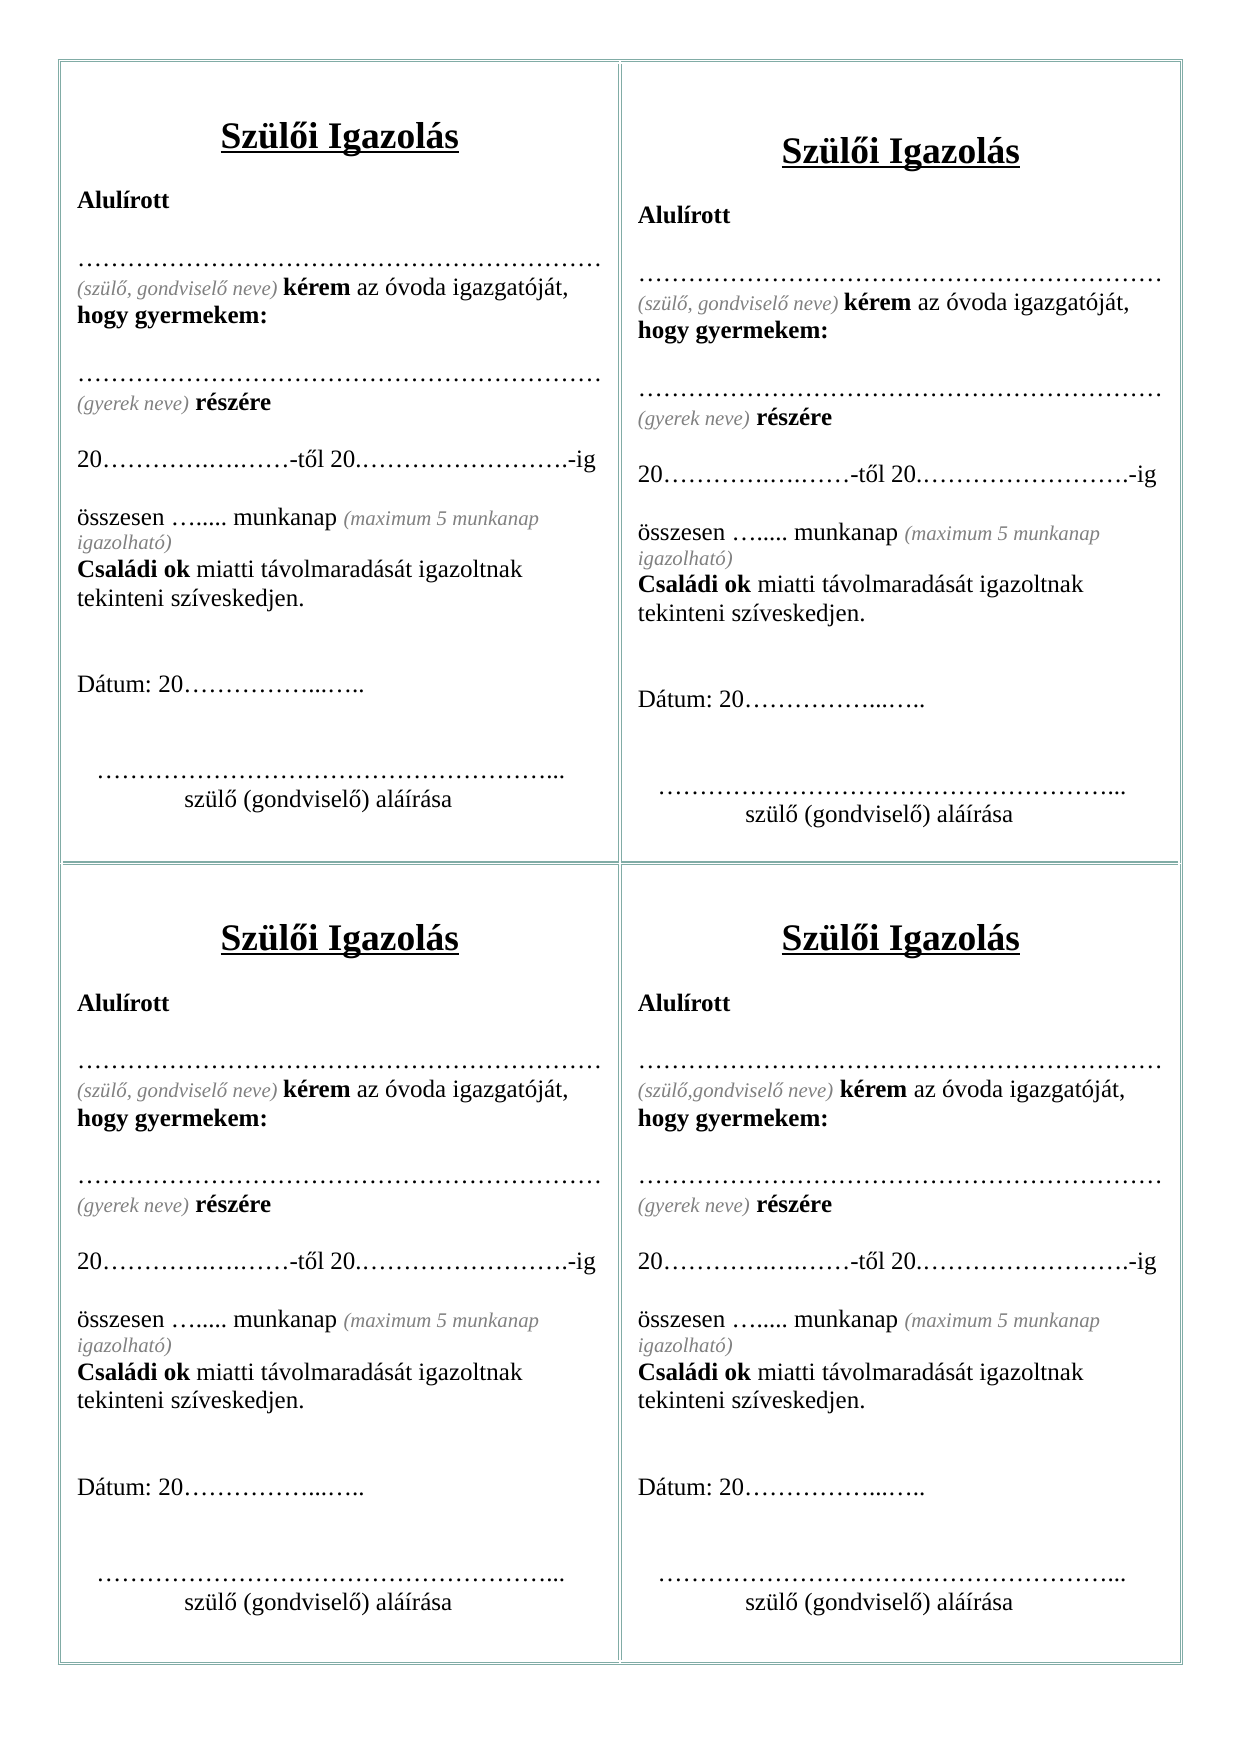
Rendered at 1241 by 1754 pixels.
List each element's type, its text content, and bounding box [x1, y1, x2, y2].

table_cell Szülői Igazolás Alulírott ……………………………………………………… (szülő,gondviselő neve) kérem az óvoda igazgatóját, hogy gyermekem: ………………………………………………………(gyerek neve) részére 20………….….……-től 20.…………………….-ig összesen …..... munkanap (maximum 5 munkanap igazolható) Családi ok miatti távolmaradását igazoltnak tekinteni szíveskedjen. Dátum: 20……………...….. ………………………………………………... szülő (gondviselő) aláírása [620, 861, 1180, 1662]
table_header Szülői Igazolás Alulírott ……………………………………………………… (szülő, gondviselő neve) kérem az óvoda igazgatóját, hogy gyermekem: ………………………………………………………(gyerek neve) részére 20………….….……-től 20.…………………….-ig összesen …..... munkanap (maximum 5 munkanap igazolható) Családi ok miatti távolmaradását igazoltnak tekinteni szíveskedjen. Dátum: 20……………...….. ………………………………………………... szülő (gondviselő) aláírása [620, 62, 1180, 861]
table_header Szülői Igazolás Alulírott ……………………………………………………… (szülő, gondviselő neve) kérem az óvoda igazgatóját, hogy gyermekem: ………………………………………………………(gyerek neve) részére 20………….….……-től 20.…………………….-ig összesen …..... munkanap (maximum 5 munkanap igazolható) Családi ok miatti távolmaradását igazoltnak tekinteni szíveskedjen. Dátum: 20……………...….. ………………………………………………... szülő (gondviselő) aláírása [59, 60, 620, 861]
table_cell Szülői Igazolás Alulírott ……………………………………………………… (szülő, gondviselő neve) kérem az óvoda igazgatóját, hogy gyermekem: ………………………………………………………(gyerek neve) részére 20………….….……-től 20.…………………….-ig összesen …..... munkanap (maximum 5 munkanap igazolható) Családi ok miatti távolmaradását igazoltnak tekinteni szíveskedjen. Dátum: 20……………...….. ………………………………………………... szülő (gondviselő) aláírása [61, 861, 620, 1662]
